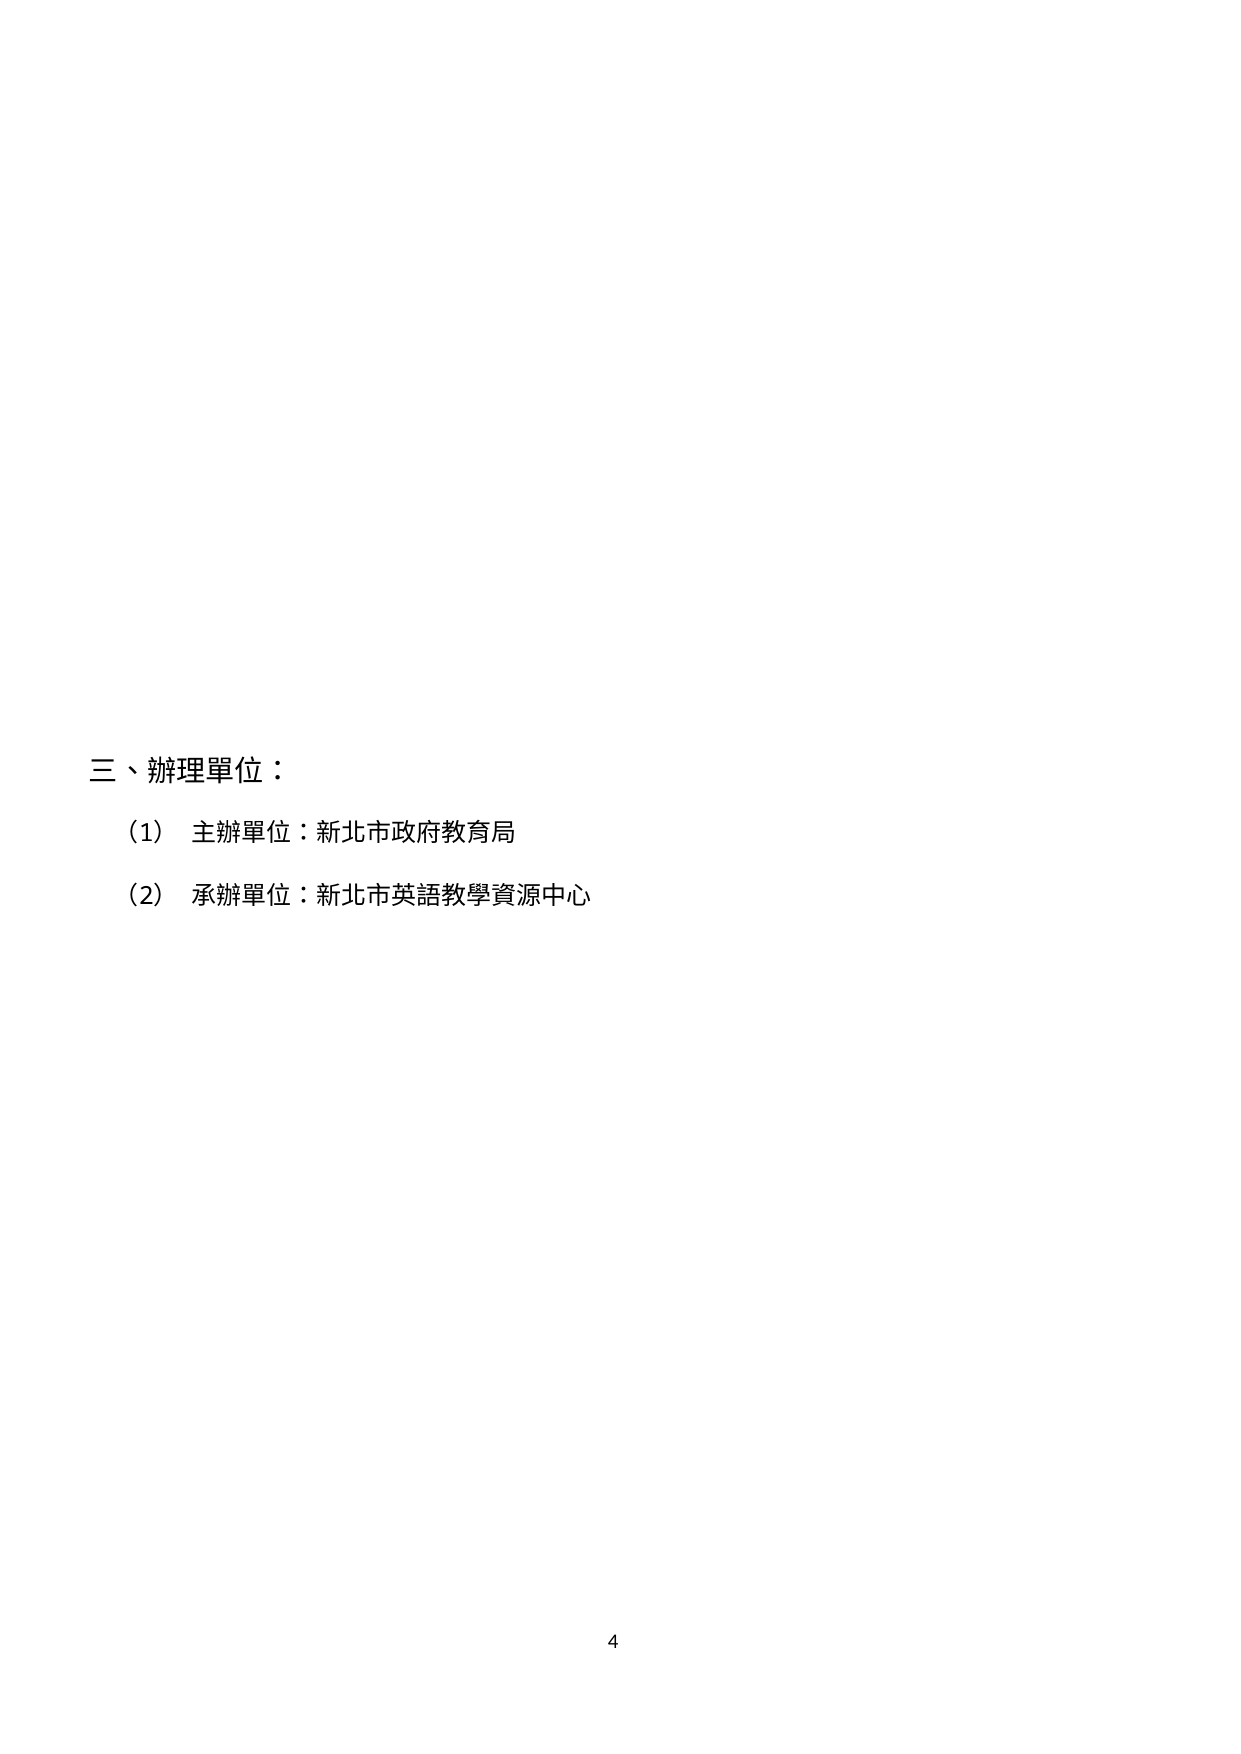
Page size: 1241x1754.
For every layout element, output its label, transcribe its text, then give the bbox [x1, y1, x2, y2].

list 主辦單位：新北市政府教育局 [114, 789, 1137, 852]
text 三、辦理單位： [89, 727, 1137, 789]
list 承辦單位：新北市英語教學資源中心 [114, 852, 1137, 914]
